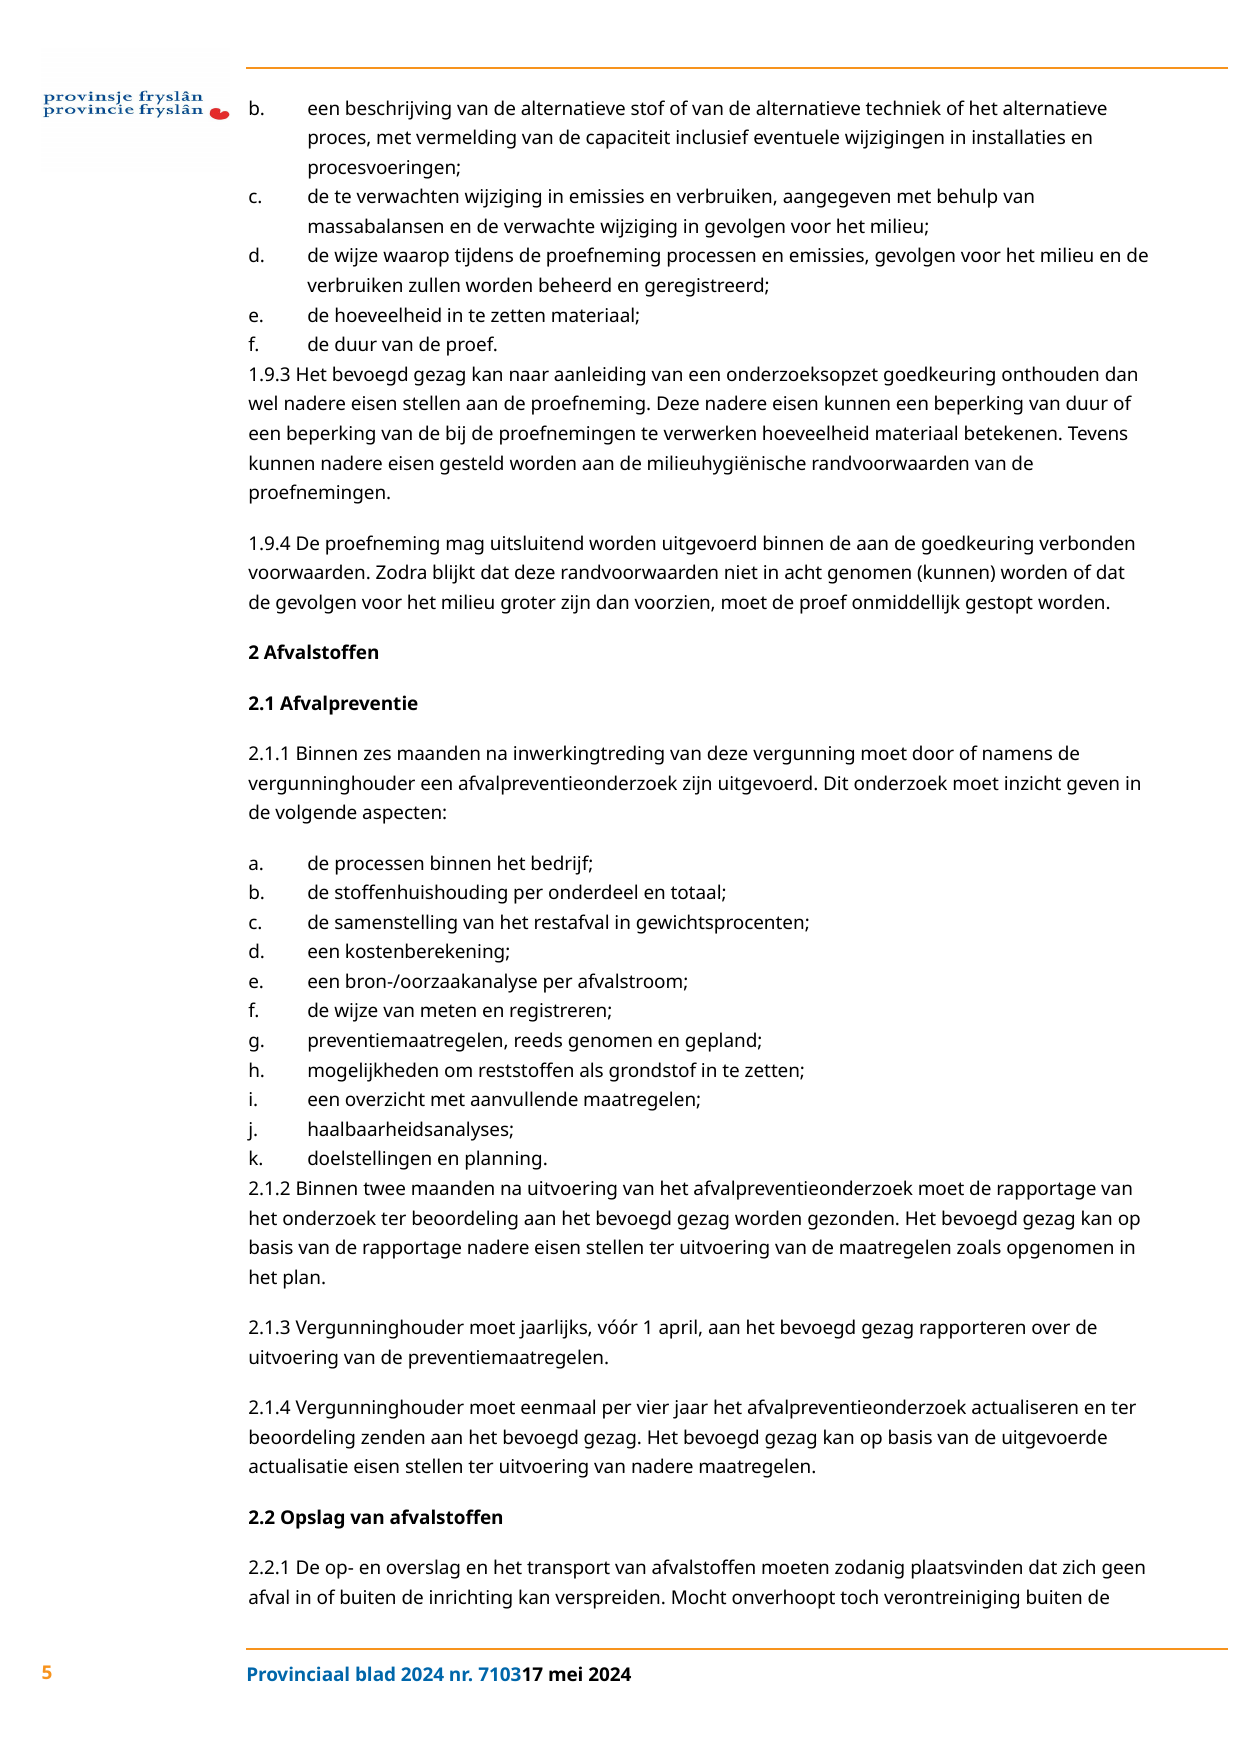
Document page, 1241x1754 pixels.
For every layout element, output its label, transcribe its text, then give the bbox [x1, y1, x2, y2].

list de wijze van meten en registreren; [248, 998, 1152, 1023]
list de wijze waarop tijdens de proefneming processen en emissies, gevolgen voor het milieu en de verbruiken zullen worden beheerd en geregistreerd; [248, 243, 1152, 298]
text 2.1 Afvalpreventie [248, 690, 1152, 716]
list preventiemaatregelen, reeds genomen en gepland; [248, 1027, 1152, 1053]
list een kostenberekening; [248, 938, 1152, 964]
list de duur van de proef. [248, 331, 1152, 357]
list een overzicht met aanvullende maatregelen; [248, 1086, 1152, 1112]
text 2.1.3 Vergunninghouder moet jaarlijks, vóór 1 april, aan het bevoegd gezag rapporteren over de uitvoering van de preventiemaatregelen. [248, 1314, 1152, 1370]
picture [41, 47, 231, 172]
list de hoeveelheid in te zetten materiaal; [248, 302, 1152, 328]
text 2.2.1 De op- en overslag en het transport van afvalstoffen moeten zodanig plaatsvinden dat zich geen afval in of buiten de inrichting kan verspreiden. Mocht onverhoopt toch verontreiniging buiten de [248, 1554, 1152, 1610]
list de processen binnen het bedrijf; [248, 850, 1152, 876]
list doelstellingen en planning. [248, 1146, 1152, 1171]
text 1.9.4 De proefneming mag uitsluitend worden uitgevoerd binnen de aan de goedkeuring verbonden voorwaarden. Zodra blijkt dat deze randvoorwaarden niet in acht genomen (kunnen) worden of dat de gevolgen voor het milieu groter zijn dan voorzien, moet de proef onmiddellijk gestopt worden. [248, 530, 1152, 615]
list haalbaarheidsanalyses; [248, 1116, 1152, 1142]
list de te verwachten wijziging in emissies en verbruiken, aangegeven met behulp van massabalansen en de verwachte wijziging in gevolgen voor het milieu; [248, 183, 1152, 239]
list de stoffenhuishouding per onderdeel en totaal; [248, 879, 1152, 905]
text 2.1.2 Binnen twee maanden na uitvoering van het afvalpreventieonderzoek moet de rapportage van het onderzoek ter beoordeling aan het bevoegd gezag worden gezonden. Het bevoegd gezag kan op basis van de rapportage nadere eisen stellen ter uitvoering van de maatregelen zoals opgenomen in het plan. [248, 1175, 1152, 1290]
text 2 Afvalstoffen [248, 639, 1152, 665]
list een beschrijving van de alternatieve stof of van de alternatieve techniek of het alternatieve proces, met vermelding van de capaciteit inclusief eventuele wijzigingen in installaties en procesvoeringen; [248, 95, 1152, 180]
text 2.2 Opslag van afvalstoffen [248, 1504, 1152, 1530]
text 2.1.4 Vergunninghouder moet eenmaal per vier jaar het afvalpreventieonderzoek actualiseren en ter beoordeling zenden aan het bevoegd gezag. Het bevoegd gezag kan op basis van de uitgevoerde actualisatie eisen stellen ter uitvoering van nadere maatregelen. [248, 1394, 1152, 1479]
list een bron-/oorzaakanalyse per afvalstroom; [248, 968, 1152, 994]
list mogelijkheden om reststoffen als grondstof in te zetten; [248, 1057, 1152, 1083]
text 1.9.3 Het bevoegd gezag kan naar aanleiding van een onderzoeksopzet goedkeuring onthouden dan wel nadere eisen stellen aan de proefneming. Deze nadere eisen kunnen een beperking van duur of een beperking van de bij de proefnemingen te verwerken hoeveelheid materiaal betekenen. Tevens kunnen nadere eisen gesteld worden aan de milieuhygiënische randvoorwaarden van de proefnemingen. [248, 361, 1152, 505]
text 2.1.1 Binnen zes maanden na inwerkingtreding van deze vergunning moet door of namens de vergunninghouder een afvalpreventieonderzoek zijn uitgevoerd. Dit onderzoek moet inzicht geven in de volgende aspecten: [248, 740, 1152, 825]
list de samenstelling van het restafval in gewichtsprocenten; [248, 909, 1152, 935]
